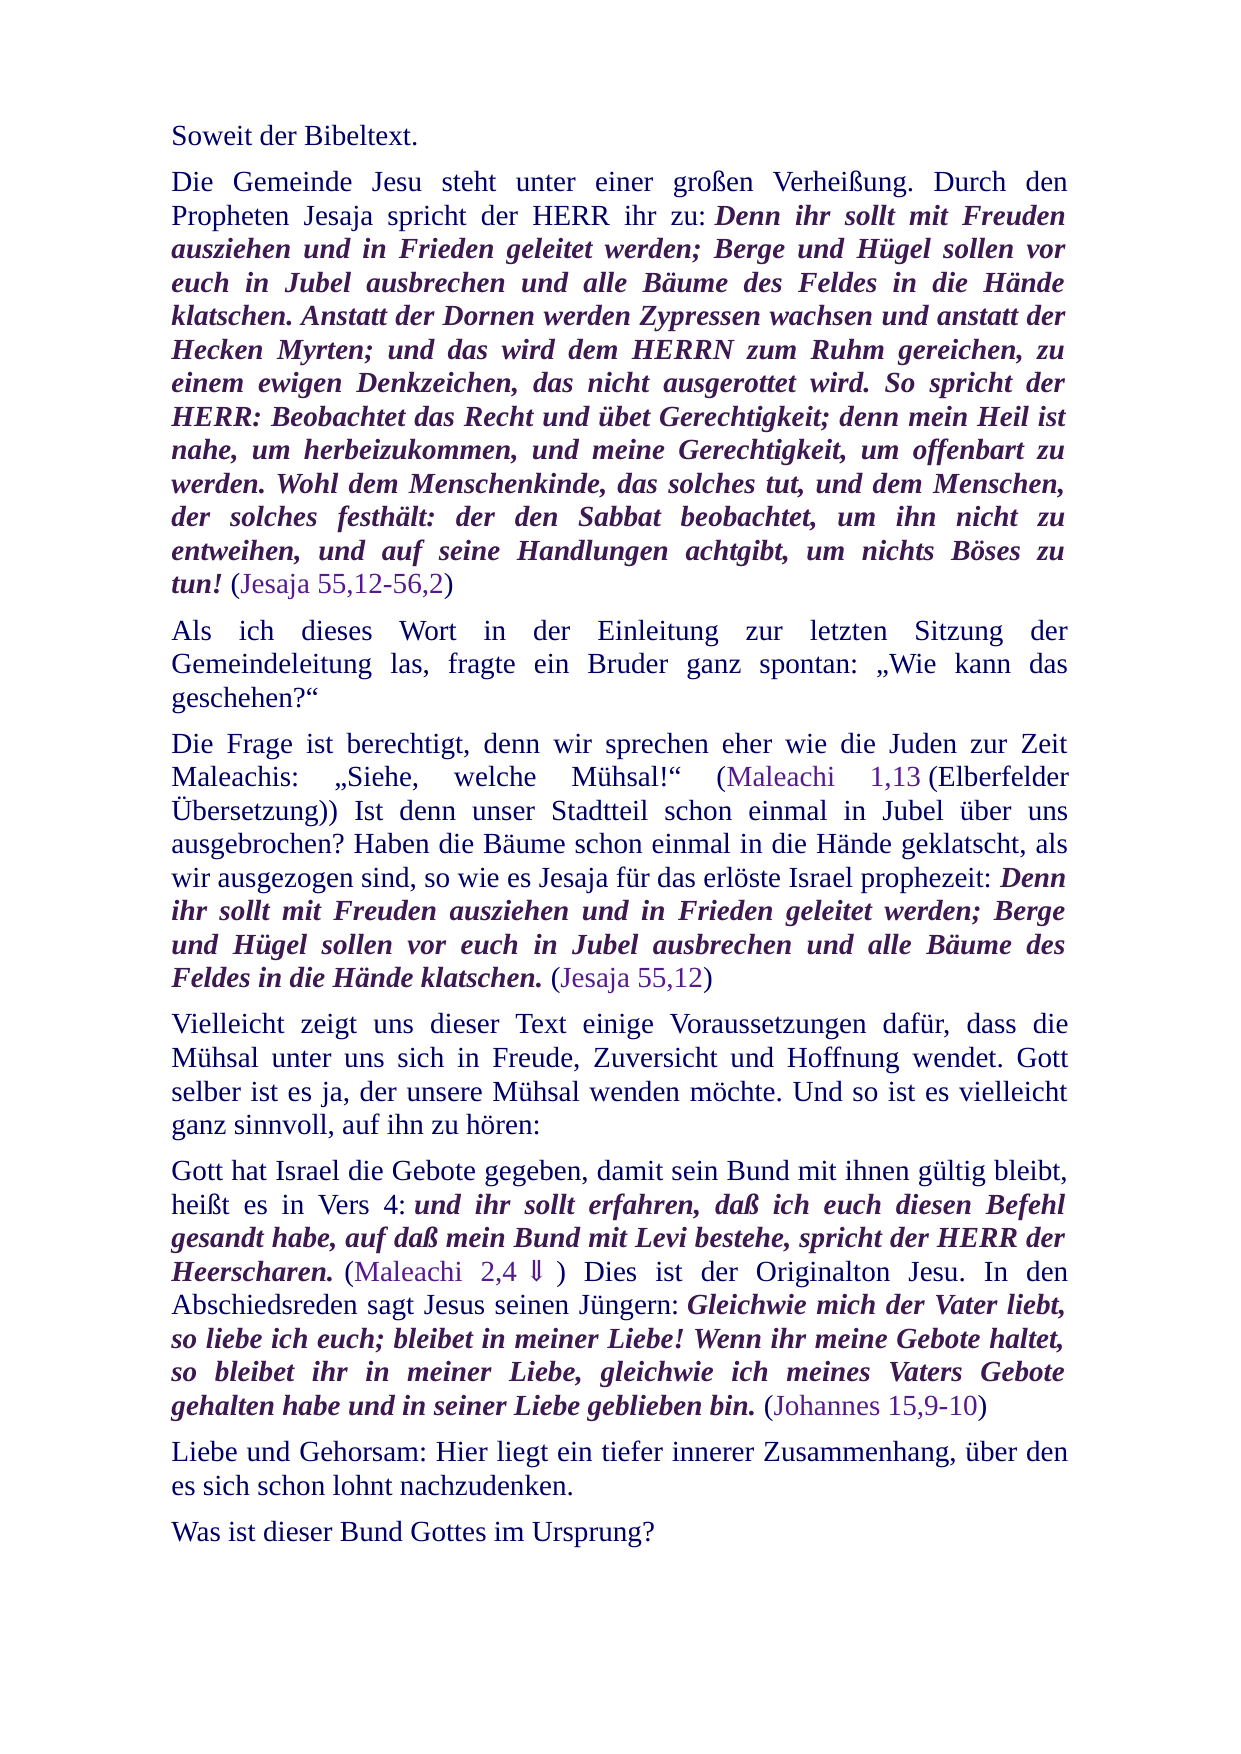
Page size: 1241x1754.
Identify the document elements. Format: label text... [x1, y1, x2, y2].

text Als ich dieses Wort in der Einleitung zur letzten Sitzung der Gemeindeleitung las, fragte ein Bruder ganz spontan: „Wie kann das geschehen?“ [171, 613, 1069, 713]
text Was ist dieser Bund Gottes im Ursprung? [171, 1514, 1069, 1547]
text Vielleicht zeigt uns dieser Text einige Voraussetzungen dafür, dass die Mühsal unter uns sich in Freude, Zuversicht und Hoffnung wendet. Gott selber ist es ja, der unsere Mühsal wenden möchte. Und so ist es vielleicht ganz sinnvoll, auf ihn zu hören: [171, 1007, 1069, 1141]
subtitle Soweit der Bibeltext. [171, 118, 1069, 152]
text Liebe und Gehorsam: Hier liegt ein tiefer innerer Zusammenhang, über den es sich schon lohnt nachzudenken. [171, 1434, 1069, 1501]
text Gott hat Israel die Gebote gegeben, damit sein Bund mit ihnen gültig bleibt, heißt es in Vers 4: und ihr sollt erfahren, daß ich euch diesen Befehl gesandt habe, auf daß mein Bund mit Levi bestehe, spricht der HERR der Heerscharen. (Maleachi 2,4 ⇓ ) Dies ist der Originalton Jesu. In den Abschiedsreden sagt Jesus seinen Jüngern: Gleichwie mich der Vater liebt, so liebe ich euch; bleibet in meiner Liebe! Wenn ihr meine Gebote haltet, so bleibet ihr in meiner Liebe, gleichwie ich meines Vaters Gebote gehalten habe und in seiner Liebe geblieben bin. (Johannes 15,9-10) [171, 1153, 1069, 1422]
text Die Gemeinde Jesu steht unter einer großen Verheißung. Durch den Propheten Jesaja spricht der HERR ihr zu: Denn ihr sollt mit Freuden ausziehen und in Frieden geleitet werden; Berge und Hügel sollen vor euch in Jubel ausbrechen und alle Bäume des Feldes in die Hände klatschen. Anstatt der Dornen werden Zypressen wachsen und anstatt der Hecken Myrten; und das wird dem HERRN zum Ruhm gereichen, zu einem ewigen Denkzeichen, das nicht ausgerottet wird. So spricht der HERR: Beobachtet das Recht und übet Gerechtigkeit; denn mein Heil ist nahe, um herbeizukommen, und meine Gerechtigkeit, um offenbart zu werden. Wohl dem Menschenkinde, das solches tut, und dem Menschen, der solches festhält: der den Sabbat beobachtet, um ihn nicht zu entweihen, und auf seine Handlungen achtgibt, um nichts Böses zu tun! (Jesaja 55,12-56,2) [171, 164, 1069, 600]
text Die Frage ist berechtigt, denn wir sprechen eher wie die Juden zur Zeit Maleachis: „Siehe, welche Mühsal!“ (Maleachi 1,13 (Elberfelder Übersetzung)) Ist denn unser Stadtteil schon einmal in Jubel über uns ausgebrochen? Haben die Bäume schon einmal in die Hände geklatscht, als wir ausgezogen sind, so wie es Jesaja für das erlöste Israel prophezeit: Denn ihr sollt mit Freuden ausziehen und in Frieden geleitet werden; Berge und Hügel sollen vor euch in Jubel ausbrechen und alle Bäume des Feldes in die Hände klatschen. (Jesaja 55,12) [171, 726, 1069, 994]
